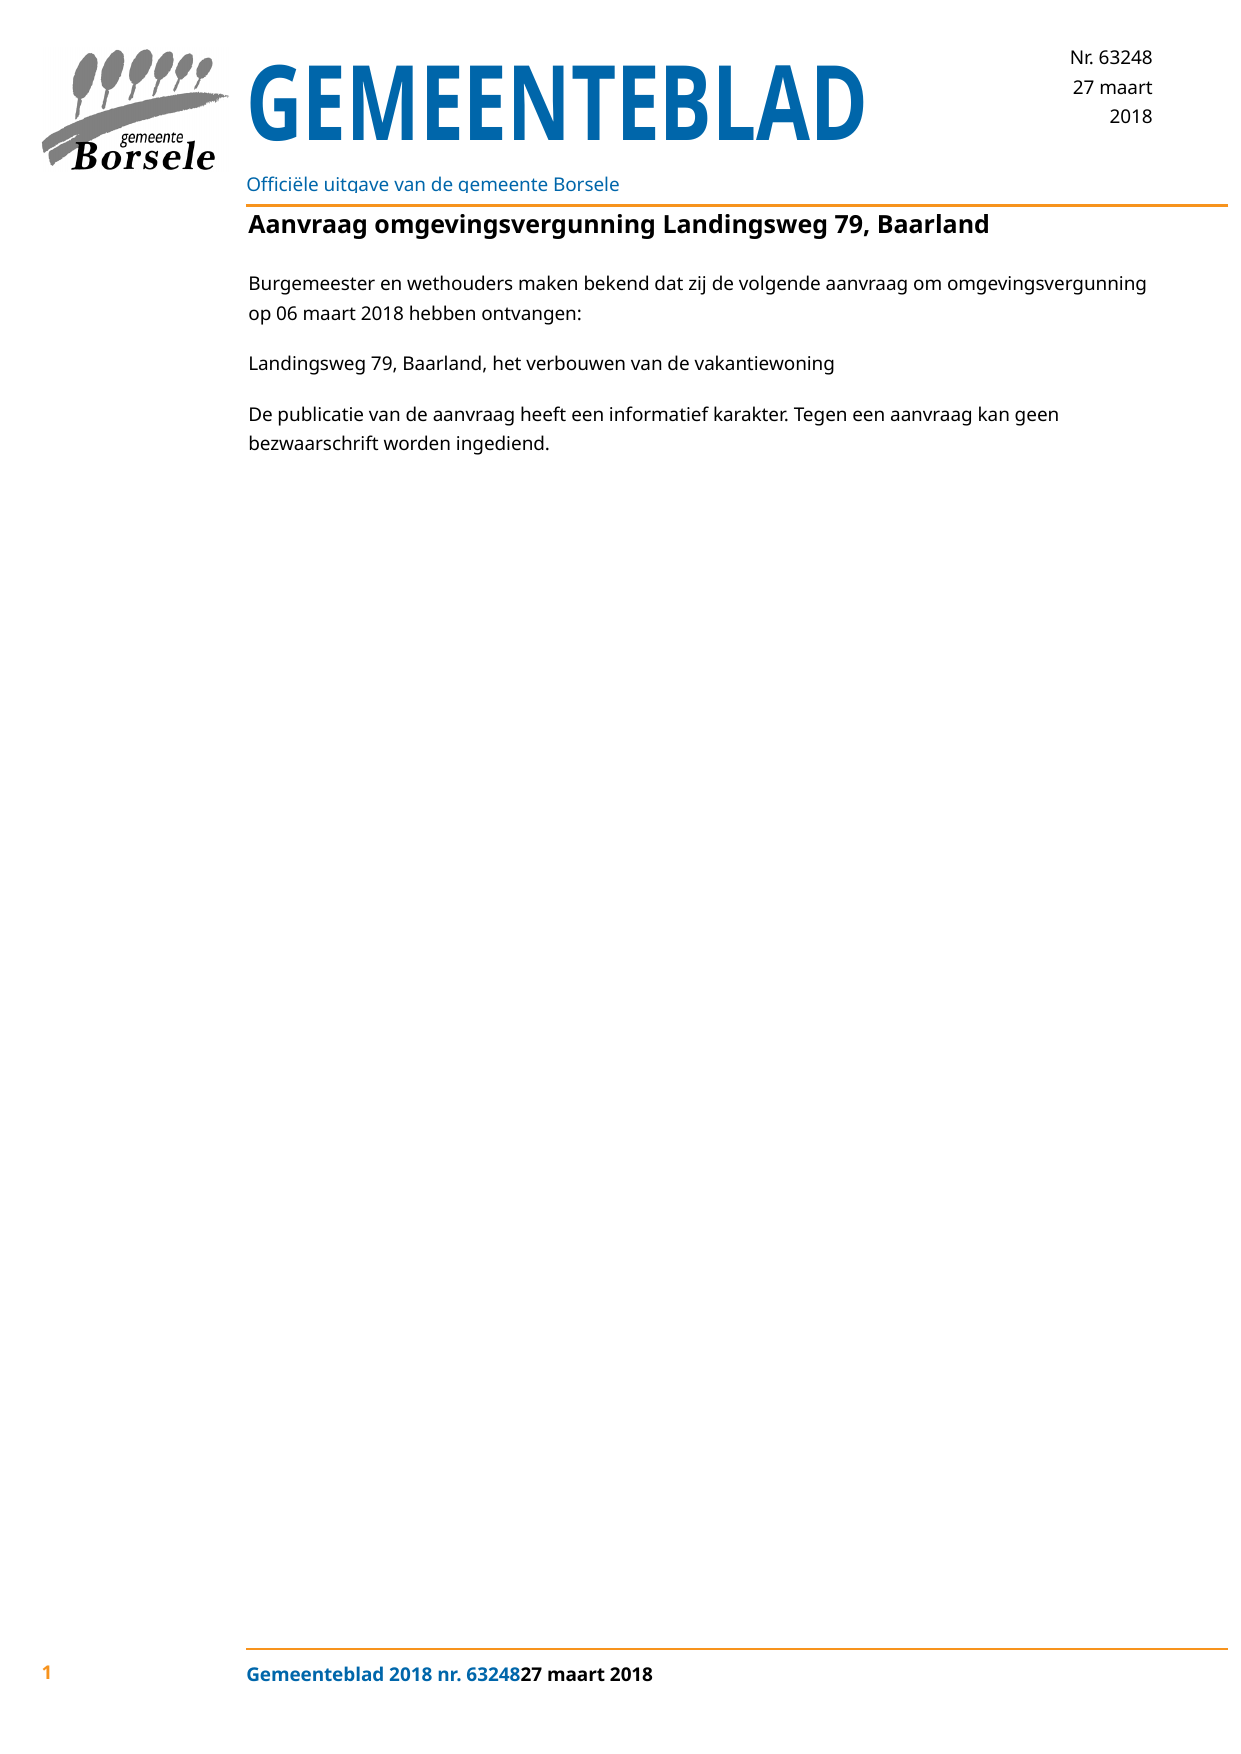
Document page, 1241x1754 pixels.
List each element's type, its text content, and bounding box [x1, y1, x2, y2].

text Landingsweg 79, Baarland, het verbouwen van de vakantiewoning [248, 350, 1152, 376]
text Burgemeester en wethouders maken bekend dat zij de volgende aanvraag om omgevingsvergunning op 06 maart 2018 hebben ontvangen: [248, 270, 1152, 326]
text Aanvraag omgevingsvergunning Landingsweg 79, Baarland [248, 207, 1152, 241]
text De publicatie van de aanvraag heeft een informatief karakter. Tegen een aanvraag kan geen bezwaarschrift worden ingediend. [248, 401, 1152, 456]
picture [41, 47, 231, 172]
